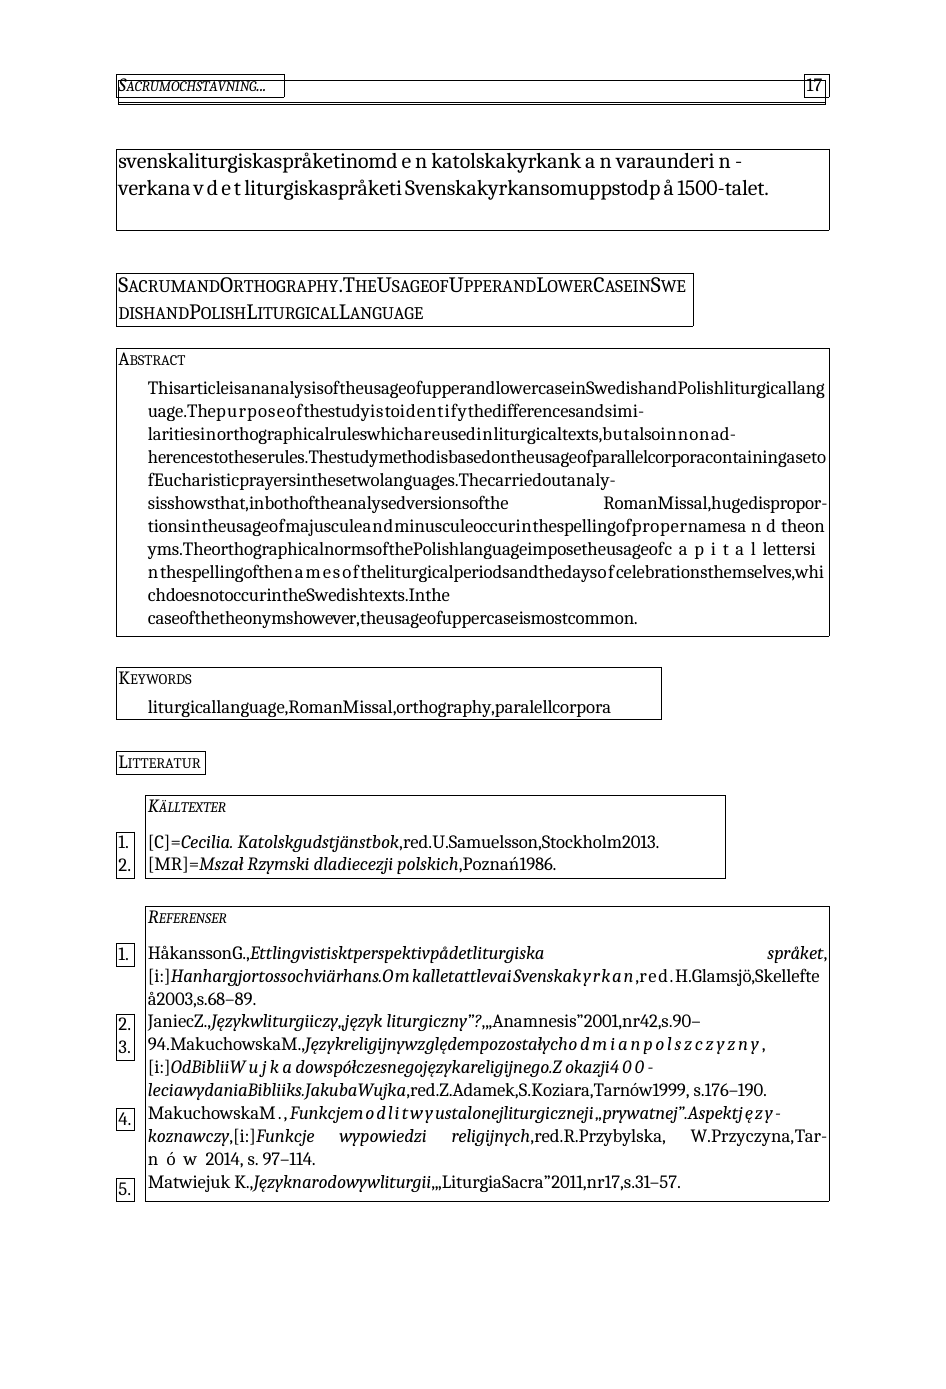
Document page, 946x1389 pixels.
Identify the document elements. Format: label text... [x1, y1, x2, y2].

text SACRUMANDORTHOGRAPHY.THEUSAGEOFUPPERANDLOWERCASEINSWEDISHANDPOLISHLITURGICALLANGUAGE [118, 274, 691, 325]
text 1. [118, 833, 134, 853]
text REFERENSER [148, 907, 829, 928]
text ThisarticleisananalysisoftheusageofupperandlowercaseinSwedishandPolishliturgicallanguage.Thepurposeofthestudyistoidentifythedifferencesandsimi-laritiesinorthographicalruleswhichareusedinliturgicaltexts,butalsoinnonad-herencestotheserules.ThestudymethodisbasedontheusageofparallelcorporacontainingasetofEucharisticprayersinthesetwolanguages.Thecarriedoutanaly-sisshowsthat,inbothoftheanalysedversionsofthe RomanMissal,hugedispropor-tionsintheusageofmajusculeandminusculeoccurinthespellingofpropernamesandtheonyms.TheorthographicalnormsofthePolishlanguageimposetheusageofcapitallettersinthespellingofthenamesoftheliturgicalperiodsandthedaysofcelebrationsthemselves,whichdoesnotoccurintheSwedishtexts.Inthe caseofthetheonymshowever,theusageofuppercaseismostcommon. [148, 377, 827, 629]
text MakuchowskaM.,Funkcjemodlitwyustalonejliturgiczneji„prywatnej”.Aspektjęzy-koznawczy,[i:]Funkcje wypowiedzi religijnych,red.R.Przybylska, W.Przyczyna,Tar-nów2014, s. 97–114. [148, 1103, 827, 1170]
text 5. [118, 1179, 134, 1200]
text [C]=Cecilia. Katolskgudstjänstbok,red.U.Samuelsson,Stockholm2013.[MR]=Mszał Rzymski dladiecezji polskich,Poznań1986. [148, 831, 724, 876]
text 4. [118, 1109, 134, 1129]
text KÄLLTEXTER [148, 796, 725, 817]
text Matwiejuk K.,Języknarodowywliturgii,„LiturgiaSacra”2011,nr17,s.31–57. [148, 1171, 829, 1193]
text SACRUMOCHSTAVNING... [119, 81, 284, 96]
text svenskaliturgiskaspråketinomdenkatolskakyrkankanvaraunderin-verkanavdetliturgiskaspråketiSvenskakyrkansomuppstodpå1500-talet. [118, 150, 827, 201]
text ABSTRACT [118, 349, 829, 370]
text LITTERATUR [118, 752, 205, 773]
text 2. [118, 1015, 134, 1035]
text 17 [806, 75, 829, 96]
text 1. [118, 944, 134, 964]
text HåkanssonG.,Ettlingvistisktperspektivpådetliturgiska språket,[i:]Hanhargjortossochviärhans.OmkalletattlevaiSvenskakyrkan,red.H.Glamsjö,Skellefteå2003,s.68–89. [148, 942, 827, 1009]
text [118, 75, 284, 80]
text KEYWORDS [118, 668, 661, 688]
text JaniecZ.,Językwliturgiiczy„język liturgiczny”?,„Anamnesis”2001,nr42,s.90–94.MakuchowskaM.,Językreligijnywzględempozostałychodmianpolszczyzny,[i:]OdBibliiWujkadowspółczesnegojęzykareligijnego.Zokazji400-leciawydaniaBibliiks.JakubaWujka,red.Z.Adamek,S.Koziara,Tarnów1999, s.176–190. [148, 1011, 827, 1101]
text 2. [118, 854, 134, 876]
text 3. [118, 1037, 134, 1058]
text liturgicallanguage,RomanMissal,orthography,paralellcorpora [148, 696, 661, 718]
